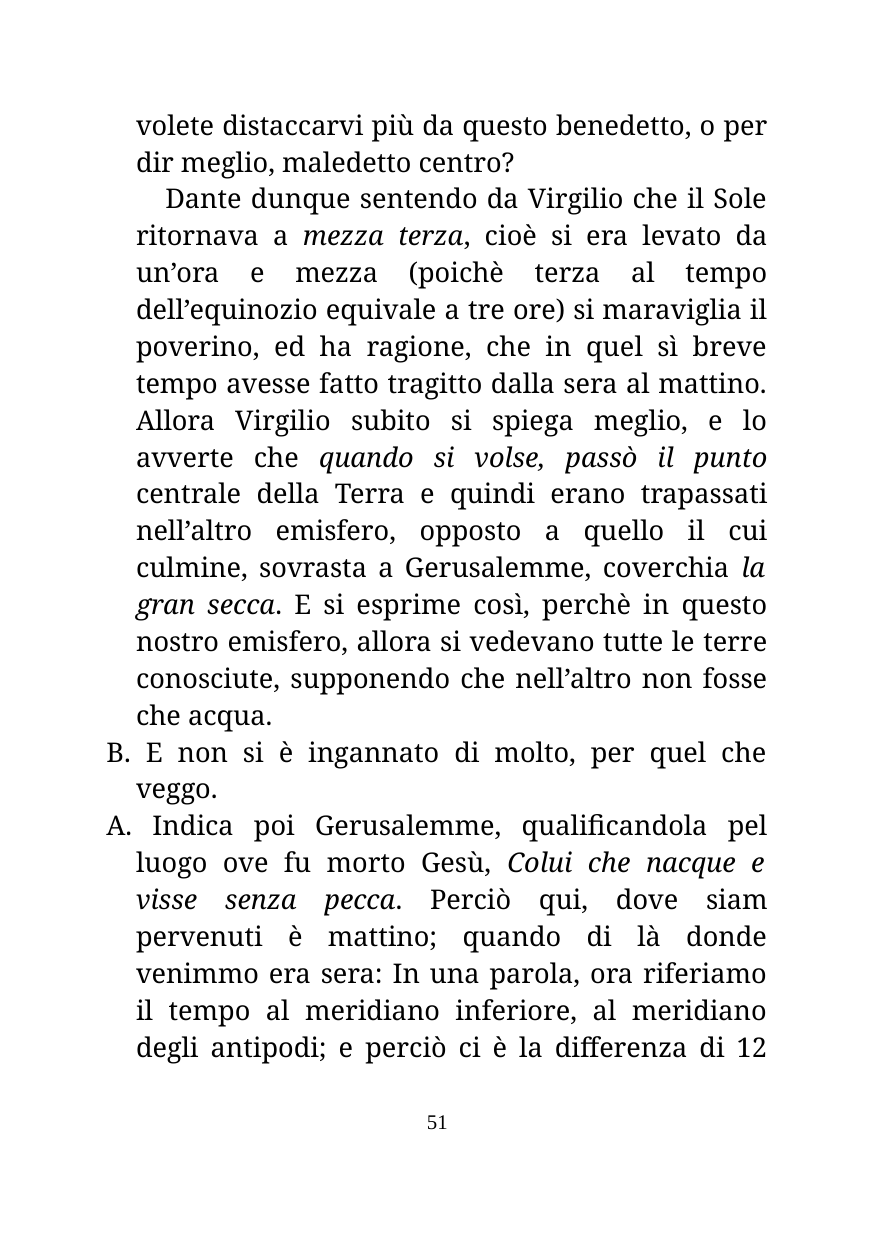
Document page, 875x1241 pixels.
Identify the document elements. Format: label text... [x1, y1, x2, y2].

text volete distaccarvi più da questo benedetto, o per dir meglio, maledetto centro? [106, 106, 768, 180]
text A. Indica poi Gerusalemme, qualificandola pel luogo ove fu morto Gesù, Colui che nacque e visse senza pecca. Perciò qui, dove siam pervenuti è mattino; quando di là donde venimmo era sera: In una parola, ora riferiamo il tempo al meridiano inferiore, al meridiano degli antipodi; e perciò ci è la differenza di 12 [106, 807, 768, 1065]
text Dante dunque sentendo da Virgilio che il Sole ritornava a mezza terza, cioè si era levato da un’ora e mezza (poichè terza al tempo dell’equinozio equivale a tre ore) si maraviglia il poverino, ed ha ragione, che in quel sì breve tempo avesse fatto tragitto dalla sera al mattino. Allora Virgilio subito si spiega meglio, e lo avverte che quando si volse, passò il punto centrale della Terra e quindi erano trapassati nell’altro emisfero, opposto a quello il cui culmine, sovrasta a Gerusalemme, coverchia la gran secca. E si esprime così, perchè in questo nostro emisfero, allora si vedevano tutte le terre conosciute, supponendo che nell’altro non fosse che acqua. [136, 180, 768, 733]
text B. E non si è ingannato di molto, per quel che veggo. [106, 733, 768, 807]
